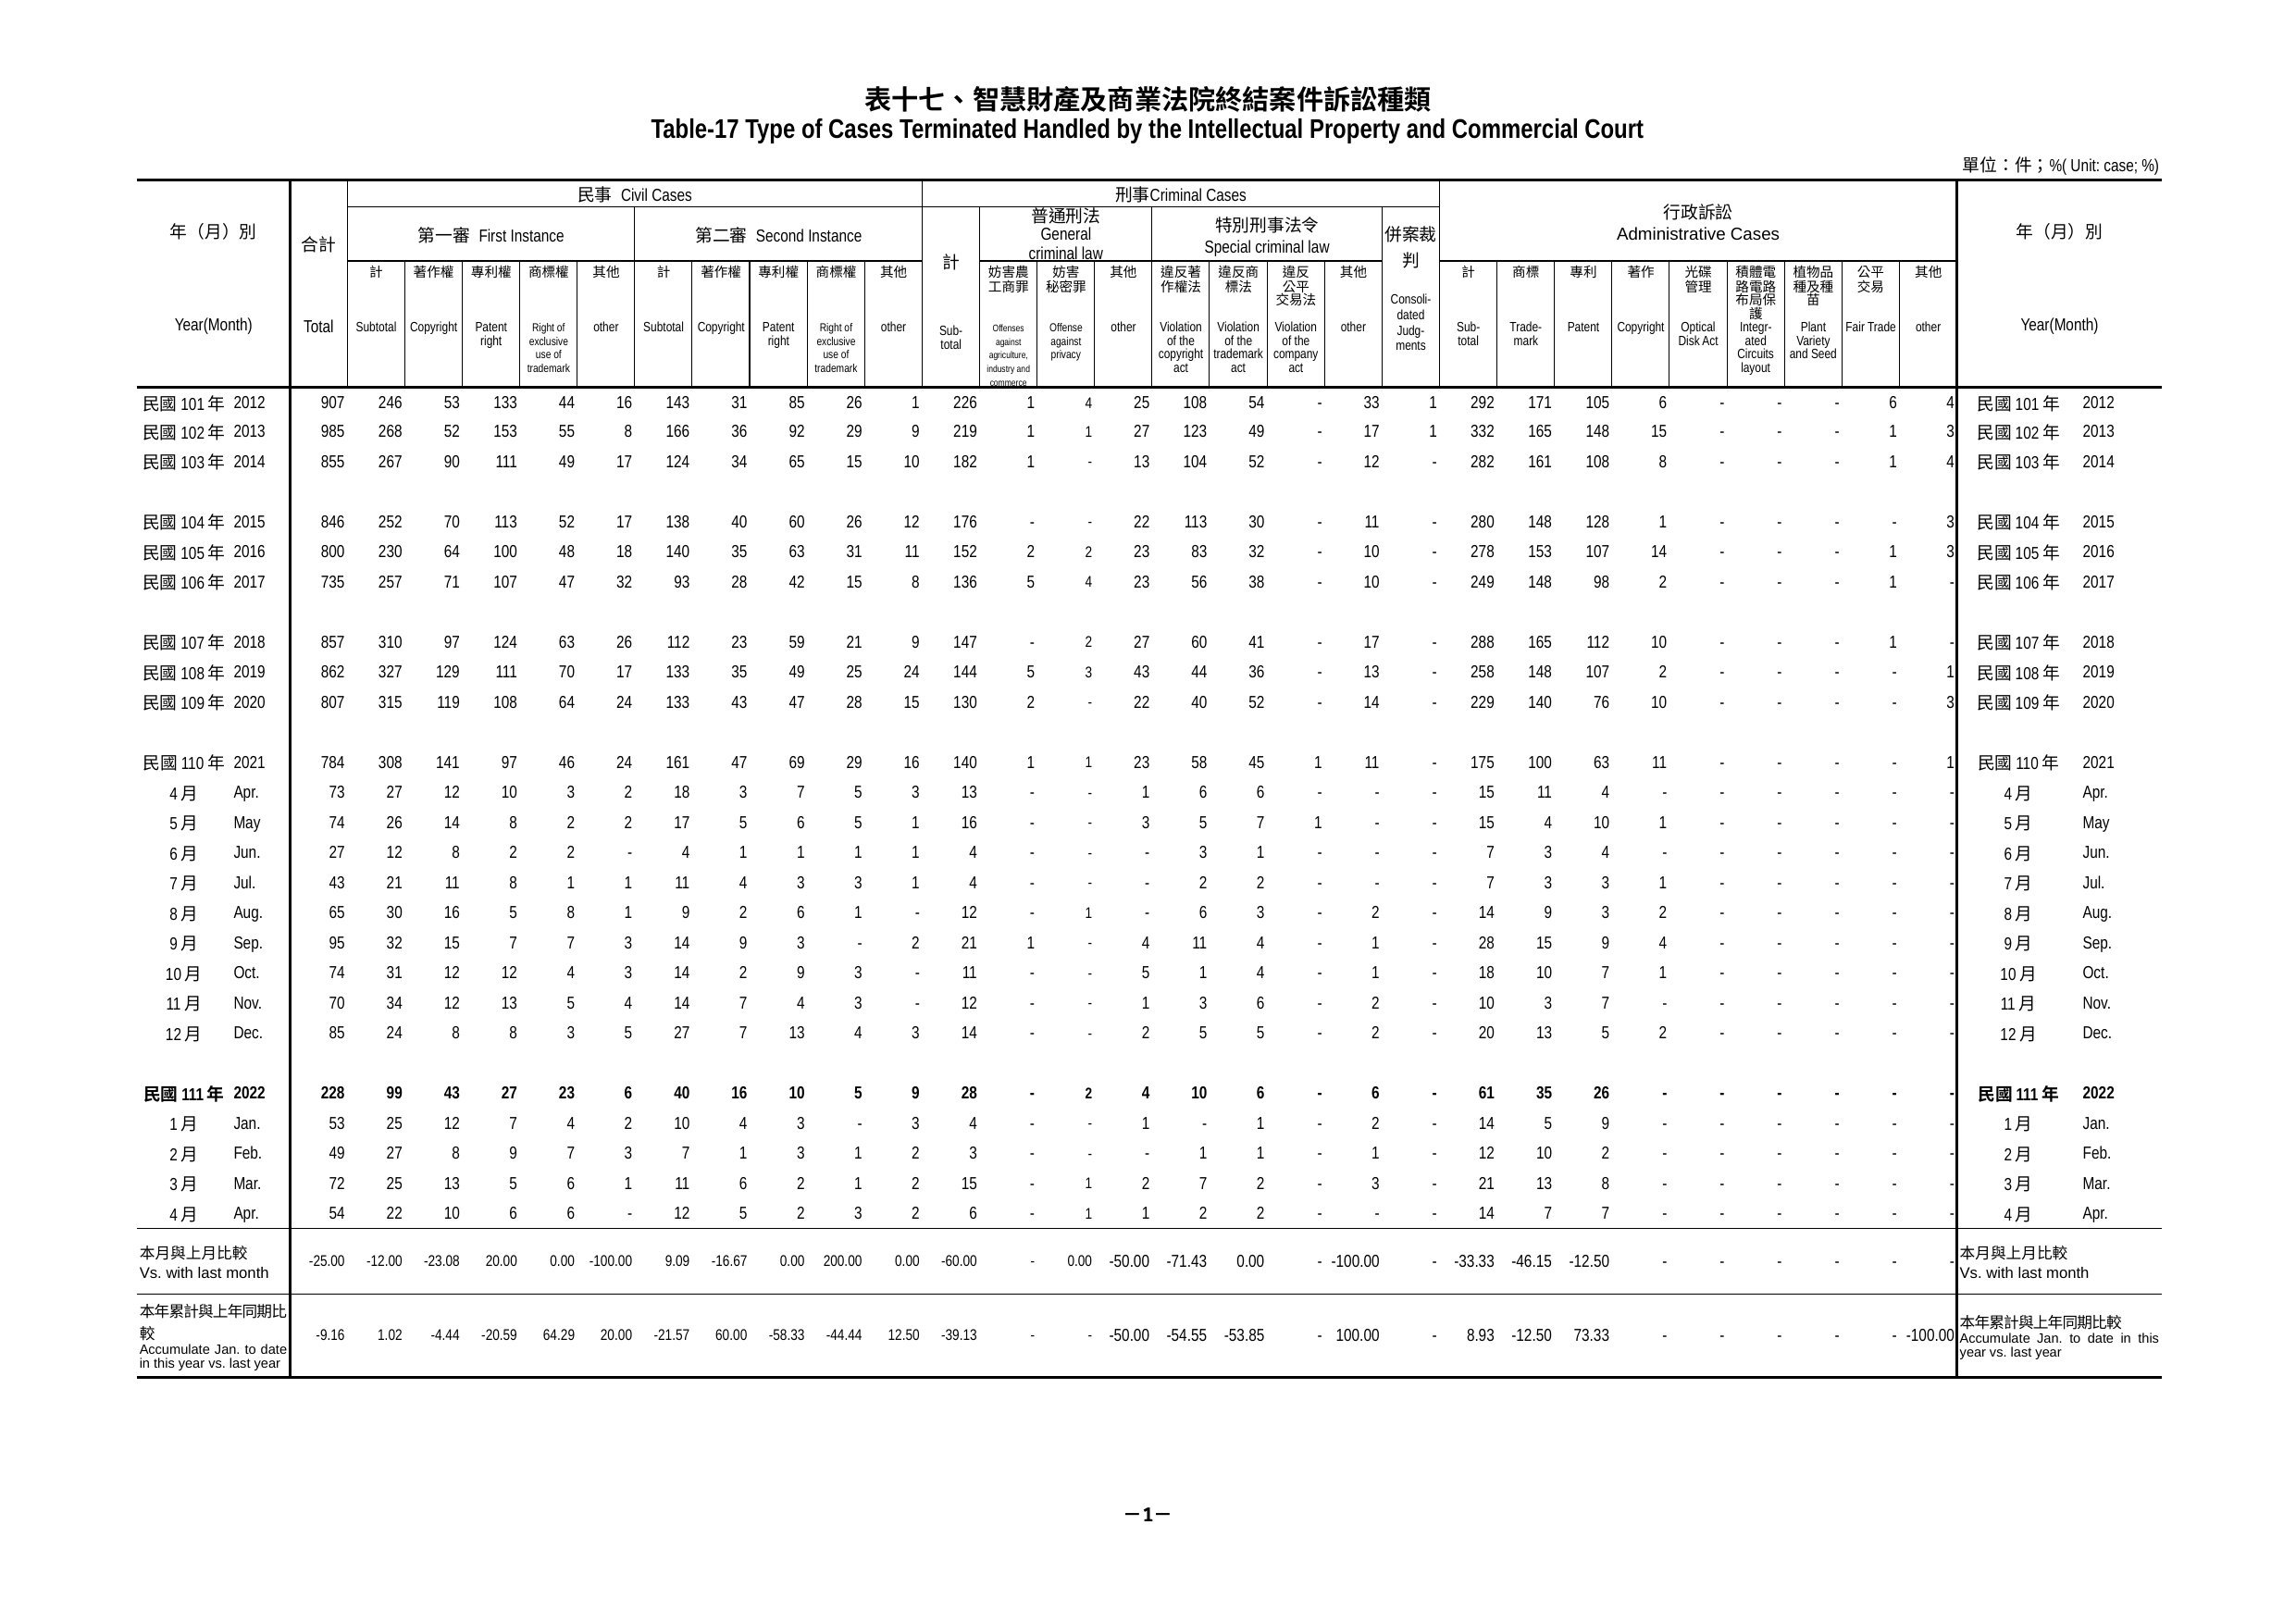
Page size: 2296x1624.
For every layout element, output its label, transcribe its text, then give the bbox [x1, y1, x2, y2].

table_cell [577, 597, 635, 626]
table_cell - [980, 1198, 1037, 1228]
table_cell 735 [292, 566, 347, 597]
table_cell 107 [1555, 537, 1612, 566]
table_cell 70 [404, 506, 462, 537]
table_cell - [1669, 626, 1727, 657]
text Table-17 Type of Cases Terminated Handled by the Intellectual Property and Commercial Court [137, 117, 2159, 143]
table_cell [1210, 717, 1267, 747]
table_cell 59 [750, 626, 807, 657]
table_cell 119 [404, 687, 462, 717]
table_cell - [1669, 987, 1727, 1018]
table_cell [347, 717, 404, 747]
table_cell [1899, 1048, 1955, 1078]
table_cell Apr. [230, 777, 289, 807]
table_cell May [230, 807, 289, 837]
table_header 年（月）別 [137, 181, 289, 260]
table_header 年（月）別 [1958, 181, 2162, 260]
table_cell 1月 [137, 1108, 230, 1138]
table_cell - [1382, 837, 1439, 867]
table_cell 10 [864, 446, 922, 477]
table_cell 普通刑法 General criminal law [980, 207, 1151, 260]
table_cell 3 [577, 958, 635, 987]
table_cell - [1784, 837, 1842, 867]
table_cell 6 [1152, 898, 1210, 927]
table_cell 6 [1612, 389, 1669, 416]
table_cell Oct. [230, 958, 289, 987]
table_cell 1 [1842, 446, 1899, 477]
table_cell -44.44 [807, 1295, 864, 1376]
table_cell 9 [692, 927, 750, 958]
table_cell [230, 477, 289, 506]
table_cell - [1842, 747, 1899, 777]
table_cell [1899, 717, 1955, 747]
table_cell 0.00 [520, 1229, 577, 1294]
table_cell - [1899, 777, 1955, 807]
table_cell - [1382, 927, 1439, 958]
table_cell 12.50 [864, 1295, 922, 1376]
table_cell 5 [807, 807, 864, 837]
table_cell 4 [692, 867, 750, 898]
table_cell Apr. [2080, 1198, 2162, 1228]
table_cell 4 [1037, 566, 1095, 597]
table_cell 3 [1497, 867, 1554, 898]
table_cell - [1784, 1078, 1842, 1108]
table_cell 專利 Patent [1555, 262, 1611, 386]
table_cell [1899, 597, 1955, 626]
table_cell - [1037, 987, 1095, 1018]
table_cell 16 [692, 1078, 750, 1108]
table_cell 5 [807, 777, 864, 807]
table_cell - [1382, 537, 1439, 566]
table_cell 97 [462, 747, 520, 777]
table_cell 64 [404, 537, 462, 566]
table_cell [864, 597, 922, 626]
table_cell [750, 477, 807, 506]
table_cell 43 [1095, 657, 1152, 687]
table_cell 6 [520, 1168, 577, 1198]
table_cell - [1267, 446, 1324, 477]
table_cell 6 [922, 1198, 979, 1228]
table_cell 21 [1439, 1168, 1496, 1198]
table_cell 5 [462, 1168, 520, 1198]
table_cell 308 [347, 747, 404, 777]
table_cell - [1727, 867, 1784, 898]
table_cell 1 [980, 927, 1037, 958]
table_cell [922, 1048, 979, 1078]
table_cell 2 [1612, 657, 1669, 687]
table_cell 7月 [1958, 867, 2079, 898]
table_cell 267 [347, 446, 404, 477]
table_cell 105 [1555, 389, 1612, 416]
table_cell [1842, 1048, 1899, 1078]
table_cell 8月 [137, 898, 230, 927]
table_cell 1月 [1958, 1108, 2079, 1138]
table_cell 2 [520, 837, 577, 867]
table_cell [292, 717, 347, 747]
table_cell 3 [1037, 657, 1095, 687]
table_cell - [864, 898, 922, 927]
table_cell 61 [1439, 1078, 1496, 1108]
table_cell 107 [1555, 657, 1612, 687]
table_cell - [1267, 657, 1324, 687]
table_cell -54.55 [1152, 1295, 1210, 1376]
table_cell 74 [292, 958, 347, 987]
table_cell 10 [1324, 566, 1382, 597]
table_cell 民國111年 [137, 1078, 230, 1108]
table_cell [692, 477, 750, 506]
table_cell [1669, 597, 1727, 626]
table_cell - [1899, 927, 1955, 958]
table_cell 93 [635, 566, 692, 597]
table_cell 41 [1210, 626, 1267, 657]
table_cell [404, 477, 462, 506]
table_cell 7 [1497, 1198, 1554, 1228]
table_cell - [1669, 446, 1727, 477]
table_cell 妨害 秘密罪 Offense against privacy [1037, 262, 1094, 386]
table_cell - [1784, 416, 1842, 446]
table_cell 315 [347, 687, 404, 717]
table_cell [1037, 1048, 1095, 1078]
table_cell 64 [520, 687, 577, 717]
table_cell 2019 [2080, 657, 2162, 687]
table_cell [1439, 1048, 1496, 1078]
table_cell [1497, 597, 1554, 626]
table_cell - [864, 958, 922, 987]
table_cell - [1267, 867, 1324, 898]
table_cell 3 [1899, 506, 1955, 537]
table_cell [1727, 597, 1784, 626]
table_cell 200.00 [807, 1229, 864, 1294]
table_cell [1324, 717, 1382, 747]
table_cell 民國110年 [137, 747, 230, 777]
table_cell 4 [1037, 389, 1095, 416]
table_cell - [1842, 506, 1899, 537]
table_cell [1842, 597, 1899, 626]
table_cell 28 [807, 687, 864, 717]
table_cell 2 [750, 1168, 807, 1198]
table_cell 83 [1152, 537, 1210, 566]
table_cell 28 [692, 566, 750, 597]
table_cell - [1324, 837, 1382, 867]
table_cell - [1382, 657, 1439, 687]
table_cell 1 [1152, 958, 1210, 987]
table_cell - [980, 777, 1037, 807]
table_cell 60 [750, 506, 807, 537]
table_cell 1 [807, 1168, 864, 1198]
table_cell 13 [462, 987, 520, 1018]
table_cell 10 [1497, 958, 1554, 987]
table_cell 985 [292, 416, 347, 446]
table_cell -12.50 [1555, 1229, 1612, 1294]
table_cell - [1842, 1138, 1899, 1168]
table_cell 商標 Trade- mark [1497, 262, 1554, 386]
table_cell [2080, 477, 2162, 506]
table_cell 10 [1612, 687, 1669, 717]
table_cell - [1727, 537, 1784, 566]
table_cell [1612, 477, 1669, 506]
table_cell 7 [750, 777, 807, 807]
table_cell [520, 477, 577, 506]
table_cell 10月 [1958, 958, 2079, 987]
table_cell 其他 other [865, 262, 922, 386]
table_cell - [1382, 1138, 1439, 1168]
table_cell - [1612, 1138, 1669, 1168]
table_cell [980, 717, 1037, 747]
table_cell 140 [1497, 687, 1554, 717]
table_cell 1 [750, 837, 807, 867]
table_cell 1 [1037, 1198, 1095, 1228]
table_cell 2015 [2080, 506, 2162, 537]
table_cell 26 [807, 506, 864, 537]
table_cell 9 [462, 1138, 520, 1168]
table_cell 123 [1152, 416, 1210, 446]
table_cell Sep. [230, 927, 289, 958]
table_cell - [1669, 506, 1727, 537]
table_cell 44 [520, 389, 577, 416]
table_cell 9.09 [635, 1229, 692, 1294]
table_cell 民國101年 [1958, 389, 2079, 416]
table_cell 7 [1439, 837, 1496, 867]
table_cell 4 [1612, 927, 1669, 958]
table_cell 25 [347, 1108, 404, 1138]
table_cell 10 [1497, 1138, 1554, 1168]
table_cell 17 [1324, 626, 1382, 657]
table_cell 7 [1439, 867, 1496, 898]
table_cell 28 [1439, 927, 1496, 958]
table_cell 6 [1210, 777, 1267, 807]
table_cell - [1324, 777, 1382, 807]
table_cell - [980, 958, 1037, 987]
table_cell 800 [292, 537, 347, 566]
table_cell 31 [807, 537, 864, 566]
table_cell 70 [520, 657, 577, 687]
table_cell 10 [1324, 537, 1382, 566]
table_cell 857 [292, 626, 347, 657]
table_cell 14 [635, 958, 692, 987]
table_cell 5 [1152, 807, 1210, 837]
table_cell [1669, 477, 1727, 506]
table_cell Mar. [230, 1168, 289, 1198]
table_cell 4 [1210, 927, 1267, 958]
table_cell 7 [692, 987, 750, 1018]
table_cell 1 [1210, 1108, 1267, 1138]
table_cell [635, 477, 692, 506]
table_cell 4 [922, 1108, 979, 1138]
table_cell - [1324, 867, 1382, 898]
table_cell 43 [692, 687, 750, 717]
table_cell [577, 477, 635, 506]
table_cell - [1784, 1229, 1842, 1294]
table_cell 60 [1152, 626, 1210, 657]
table_cell 44 [1152, 657, 1210, 687]
table_cell [750, 597, 807, 626]
table_cell 23 [1095, 537, 1152, 566]
table_header 民事 Civil Cases [348, 181, 922, 205]
table_cell [1497, 717, 1554, 747]
table_cell 3 [692, 777, 750, 807]
table_cell 3 [750, 1138, 807, 1168]
table_cell - [1382, 1018, 1439, 1048]
table_cell [520, 1048, 577, 1078]
table_cell - [1899, 1018, 1955, 1048]
table_cell -21.57 [635, 1295, 692, 1376]
table_cell 1 [1899, 657, 1955, 687]
table_cell [462, 597, 520, 626]
table_cell 11 [404, 867, 462, 898]
table_cell 3 [807, 987, 864, 1018]
table_cell 10 [404, 1198, 462, 1228]
table_cell 14 [635, 927, 692, 958]
table_cell 商標權 Right of exclusive use of trademark [808, 262, 864, 386]
table_cell Jul. [230, 867, 289, 898]
table_cell 3 [1497, 987, 1554, 1018]
table_cell 6 [1210, 987, 1267, 1018]
table_cell 2 [980, 687, 1037, 717]
table_cell 22 [347, 1198, 404, 1228]
table_cell 133 [635, 687, 692, 717]
table_cell 9 [750, 958, 807, 987]
table_cell May [2080, 807, 2162, 837]
table_cell 855 [292, 446, 347, 477]
table_cell 其他 other [1325, 262, 1382, 386]
table_cell - [1037, 867, 1095, 898]
table_cell - [1382, 506, 1439, 537]
table_cell 65 [292, 898, 347, 927]
table_cell - [1669, 566, 1727, 597]
table_cell 2019 [230, 657, 289, 687]
table_cell 民國107年 [1958, 626, 2079, 657]
table_cell [1037, 597, 1095, 626]
table_cell 31 [347, 958, 404, 987]
table_cell 3 [750, 1108, 807, 1138]
table_cell 74 [292, 807, 347, 837]
table_cell - [1612, 1198, 1669, 1228]
table_cell - [980, 1168, 1037, 1198]
table_cell 22 [1095, 687, 1152, 717]
table_cell [1439, 477, 1496, 506]
table_cell 12 [922, 987, 979, 1018]
table_cell Nov. [2080, 987, 2162, 1018]
table_cell 8.93 [1439, 1295, 1496, 1376]
table_cell 5 [1497, 1108, 1554, 1138]
table_cell 計 Sub- total [923, 207, 979, 386]
table_cell - [807, 1108, 864, 1138]
table_cell 民國108年 [1958, 657, 2079, 687]
table_cell 138 [635, 506, 692, 537]
table_cell 違反 公平 交易法 Violation of the company act [1268, 262, 1324, 386]
table_cell 2014 [2080, 446, 2162, 477]
table_cell 2 [1612, 566, 1669, 597]
table_cell 40 [1152, 687, 1210, 717]
table_cell 5 [980, 657, 1037, 687]
table_cell - [1267, 837, 1324, 867]
table_cell 60.00 [692, 1295, 750, 1376]
table_cell - [1727, 837, 1784, 867]
table_cell - [1784, 537, 1842, 566]
table_cell 133 [462, 389, 520, 416]
table_cell 9 [864, 626, 922, 657]
table_cell 69 [750, 747, 807, 777]
table_cell 4 [1899, 446, 1955, 477]
table_cell 52 [1210, 446, 1267, 477]
table_cell 258 [1439, 657, 1496, 687]
table_cell 7 [1555, 1198, 1612, 1228]
table_cell 7 [1555, 987, 1612, 1018]
table_cell - [1669, 927, 1727, 958]
table_cell 161 [1497, 446, 1554, 477]
table_cell 本月與上月比較 Vs. with last month [1958, 1229, 2162, 1294]
table_cell - [1784, 807, 1842, 837]
table_cell [347, 477, 404, 506]
table_cell 26 [1555, 1078, 1612, 1108]
table_cell 2014 [230, 446, 289, 477]
table_cell 18 [1439, 958, 1496, 987]
table_cell - [1899, 1229, 1955, 1294]
table_cell 5月 [137, 807, 230, 837]
table_cell - [1842, 1018, 1899, 1048]
table_cell - [1382, 807, 1439, 837]
table_cell - [1037, 506, 1095, 537]
table_cell 282 [1439, 446, 1496, 477]
table_cell 1 [1324, 958, 1382, 987]
table_cell - [1727, 657, 1784, 687]
table_cell 5 [577, 1018, 635, 1048]
table_cell 2 [1095, 1018, 1152, 1048]
table_cell 3 [750, 867, 807, 898]
table_cell - [1267, 389, 1324, 416]
table_cell 5 [1152, 1018, 1210, 1048]
table_cell 13 [750, 1018, 807, 1048]
table_cell 本月與上月比較 Vs. with last month [137, 1229, 289, 1294]
table_cell -39.13 [922, 1295, 979, 1376]
table_cell 43 [404, 1078, 462, 1108]
table_cell - [1267, 1078, 1324, 1108]
table_cell 3 [1555, 867, 1612, 898]
table_cell - [1382, 1108, 1439, 1138]
table_cell [577, 1048, 635, 1078]
table_cell 12 [462, 958, 520, 987]
table_cell [462, 477, 520, 506]
table_cell 229 [1439, 687, 1496, 717]
table_cell - [1037, 807, 1095, 837]
table_cell 4 [520, 1108, 577, 1138]
table_cell - [1899, 626, 1955, 657]
table_cell 妨害農 工商罪 Offenses against agriculture, industry and commerce [980, 262, 1036, 386]
table_cell 9 [635, 898, 692, 927]
table_cell 2 [1037, 1078, 1095, 1108]
table_cell 2 [980, 537, 1037, 566]
table_cell - [1727, 1198, 1784, 1228]
table_cell - [1727, 506, 1784, 537]
table_cell [1267, 717, 1324, 747]
table_cell 18 [577, 537, 635, 566]
table_cell 24 [864, 657, 922, 687]
table_cell 計 Sub- total [1440, 262, 1496, 386]
table_cell 148 [1497, 566, 1554, 597]
table_cell 13 [1497, 1018, 1554, 1048]
table_cell 1 [1037, 747, 1095, 777]
table_cell 6 [462, 1198, 520, 1228]
table_cell - [1267, 566, 1324, 597]
table_cell - [980, 1229, 1037, 1294]
table_cell 2 [1095, 1168, 1152, 1198]
text 表十七、智慧財產及商業法院終結案件訴訟種類 [137, 82, 2159, 117]
table_cell - [1784, 687, 1842, 717]
table_cell [1439, 597, 1496, 626]
table_cell 280 [1439, 506, 1496, 537]
table_cell 268 [347, 416, 404, 446]
table_cell - [1842, 1295, 1899, 1376]
table_cell - [1899, 987, 1955, 1018]
table_cell 違反商 標法 Violation of the trademark act [1210, 262, 1267, 386]
table_cell [292, 1048, 347, 1078]
table_cell Jun. [230, 837, 289, 867]
table_cell - [1784, 446, 1842, 477]
table_cell [1210, 1048, 1267, 1078]
text 單位：件；%( Unit: case; %) [137, 143, 2159, 179]
table_cell [1784, 597, 1842, 626]
table_cell - [1669, 777, 1727, 807]
table_cell - [1669, 537, 1727, 566]
table_cell 332 [1439, 416, 1496, 446]
table_cell 12 [922, 898, 979, 927]
table_cell 5 [692, 1198, 750, 1228]
table_cell [750, 1048, 807, 1078]
table_cell - [1842, 867, 1899, 898]
table_cell - [1267, 1168, 1324, 1198]
table_cell 商標權 Right of exclusive use of trademark [520, 262, 577, 386]
table_cell 98 [1555, 566, 1612, 597]
table_cell - [1669, 837, 1727, 867]
table_cell 3 [1210, 898, 1267, 927]
table_cell [1727, 1048, 1784, 1078]
table_cell 1 [1095, 987, 1152, 1018]
table_cell -12.50 [1497, 1295, 1554, 1376]
table_cell - [1842, 657, 1899, 687]
table_cell - [1267, 687, 1324, 717]
table_cell 53 [292, 1108, 347, 1138]
table_cell 1 [864, 807, 922, 837]
table_cell 2 [1037, 626, 1095, 657]
table_cell 2 [1210, 1168, 1267, 1198]
table_cell 90 [404, 446, 462, 477]
table_cell 12 [1324, 446, 1382, 477]
table_cell - [1612, 1078, 1669, 1108]
table_cell 47 [750, 687, 807, 717]
table_cell 43 [292, 867, 347, 898]
table_cell - [1727, 958, 1784, 987]
table_cell 1 [864, 837, 922, 867]
table_cell [1152, 597, 1210, 626]
table_cell 7 [462, 1108, 520, 1138]
table_cell [1210, 597, 1267, 626]
table_cell 2013 [230, 416, 289, 446]
table_cell 2020 [230, 687, 289, 717]
table_cell 124 [462, 626, 520, 657]
table_cell [1899, 477, 1955, 506]
table_cell 民國101年 [137, 389, 230, 416]
table_cell 2 [864, 1138, 922, 1168]
table_cell 1 [1842, 537, 1899, 566]
table_cell 24 [347, 1018, 404, 1048]
table_cell 5月 [1958, 807, 2079, 837]
table_cell 63 [750, 537, 807, 566]
table_cell [1382, 597, 1439, 626]
table_cell - [1267, 1295, 1324, 1376]
table_cell - [1784, 506, 1842, 537]
table_cell 73.33 [1555, 1295, 1612, 1376]
table_cell - [1669, 1108, 1727, 1138]
table_cell 52 [520, 506, 577, 537]
table_cell 23 [520, 1078, 577, 1108]
table_cell - [1784, 657, 1842, 687]
table_cell 1 [577, 898, 635, 927]
table_cell - [980, 987, 1037, 1018]
table_cell 23 [1095, 566, 1152, 597]
table_cell 10 [1439, 987, 1496, 1018]
table_cell 327 [347, 657, 404, 687]
table_cell 4月 [137, 777, 230, 807]
table_cell [1497, 477, 1554, 506]
table_cell - [980, 807, 1037, 837]
table_cell [1727, 477, 1784, 506]
table_cell 積體電 路電路 布局保 護 Integr- ated Circuits layout [1728, 262, 1784, 386]
table_cell 13 [1324, 657, 1382, 687]
table_cell 108 [1152, 389, 1210, 416]
table_cell 民國104年 [1958, 506, 2079, 537]
table_cell [1612, 597, 1669, 626]
table_cell 1 [1612, 807, 1669, 837]
table_cell - [1784, 747, 1842, 777]
table_cell - [1669, 867, 1727, 898]
table_cell 1 [1612, 506, 1669, 537]
table_cell 15 [807, 566, 864, 597]
table_cell 17 [577, 506, 635, 537]
table_cell 公平 交易 Fair Trade [1843, 262, 1899, 386]
table_cell Oct. [2080, 958, 2162, 987]
table_cell 49 [750, 657, 807, 687]
table_cell 2 [1152, 1198, 1210, 1228]
table_cell 民國107年 [137, 626, 230, 657]
table_cell [577, 717, 635, 747]
table_cell 24 [577, 687, 635, 717]
table_cell 3月 [137, 1168, 230, 1198]
table_cell - [1842, 1108, 1899, 1138]
table_cell - [1727, 1168, 1784, 1198]
table_cell 17 [577, 657, 635, 687]
table_cell 182 [922, 446, 979, 477]
table_cell 112 [635, 626, 692, 657]
table_cell 9 [1555, 1108, 1612, 1138]
table_cell 2017 [2080, 566, 2162, 597]
table_cell [1555, 1048, 1612, 1078]
table_cell 9 [864, 1078, 922, 1108]
table_cell 8 [462, 867, 520, 898]
table_cell - [1382, 446, 1439, 477]
table_cell 2 [1612, 1018, 1669, 1048]
table_cell 3 [864, 1018, 922, 1048]
table_cell - [1669, 1168, 1727, 1198]
table_cell - [1784, 987, 1842, 1018]
table_cell - [1095, 1138, 1152, 1168]
table_cell 1 [692, 1138, 750, 1168]
table_cell - [1784, 1168, 1842, 1198]
table_cell 2 [577, 777, 635, 807]
table_cell 34 [347, 987, 404, 1018]
table_cell 76 [1555, 687, 1612, 717]
table_cell 5 [807, 1078, 864, 1108]
table_cell 16 [404, 898, 462, 927]
table_cell 8 [1612, 446, 1669, 477]
table_cell -71.43 [1152, 1229, 1210, 1294]
table_cell Year(Month) [137, 260, 289, 386]
table_cell 6 [577, 1078, 635, 1108]
table_cell - [1669, 1138, 1727, 1168]
table_cell - [980, 1108, 1037, 1138]
table_cell 21 [347, 867, 404, 898]
table_cell [1439, 717, 1496, 747]
table_cell 2 [750, 1198, 807, 1228]
table_cell [1382, 717, 1439, 747]
table_cell - [980, 1295, 1037, 1376]
table_cell 1 [1612, 867, 1669, 898]
table_cell 5 [520, 987, 577, 1018]
table_cell 27 [1095, 416, 1152, 446]
table_cell 3 [1555, 898, 1612, 927]
table_cell 8月 [1958, 898, 2079, 927]
table_cell 24 [577, 747, 635, 777]
table_cell 3 [1899, 537, 1955, 566]
table_cell 124 [635, 446, 692, 477]
table_cell 1 [1037, 416, 1095, 446]
table_cell - [1267, 1108, 1324, 1138]
table_cell Feb. [2080, 1138, 2162, 1168]
table_cell 27 [292, 837, 347, 867]
table_cell - [1669, 657, 1727, 687]
table_cell 4 [1899, 389, 1955, 416]
table_cell 2016 [2080, 537, 2162, 566]
table_cell 1 [980, 446, 1037, 477]
table_cell - [1727, 1018, 1784, 1048]
table_cell 4月 [1958, 777, 2079, 807]
table_cell 13 [1095, 446, 1152, 477]
table_cell -100.00 [577, 1229, 635, 1294]
table_cell 6 [750, 898, 807, 927]
table_cell 5 [462, 898, 520, 927]
table_cell - [1727, 898, 1784, 927]
table_cell 53 [404, 389, 462, 416]
table_cell 違反著 作權法 Violation of the copyright act [1152, 262, 1209, 386]
table_cell - [577, 837, 635, 867]
table_cell - [980, 1078, 1037, 1108]
table_cell Nov. [230, 987, 289, 1018]
table_cell 3 [1095, 807, 1152, 837]
table_cell - [1095, 867, 1152, 898]
table_cell 4 [807, 1018, 864, 1048]
table_cell - [1842, 837, 1899, 867]
table_cell [807, 597, 864, 626]
table_cell - [1842, 687, 1899, 717]
table_cell [1612, 1048, 1669, 1078]
table_cell 26 [807, 389, 864, 416]
table_cell 12 [347, 837, 404, 867]
table_cell 784 [292, 747, 347, 777]
table_cell - [1842, 958, 1899, 987]
table_cell - [1784, 898, 1842, 927]
table_cell 100 [462, 537, 520, 566]
table_cell 民國106年 [137, 566, 230, 597]
table_cell [922, 477, 979, 506]
table_cell - [1267, 1198, 1324, 1228]
table_cell [1324, 597, 1382, 626]
table_cell 9月 [1958, 927, 2079, 958]
table_cell 8 [1555, 1168, 1612, 1198]
table_cell 2 [1324, 1018, 1382, 1048]
table_header 行政訴訟 Administrative Cases [1440, 181, 1955, 260]
table_cell [462, 717, 520, 747]
table_cell [864, 1048, 922, 1078]
table_cell 38 [1210, 566, 1267, 597]
table_cell - [980, 898, 1037, 927]
table_cell 4 [692, 1108, 750, 1138]
table_cell 46 [520, 747, 577, 777]
table_cell Apr. [230, 1198, 289, 1228]
table_cell 4 [1210, 958, 1267, 987]
table_cell Apr. [2080, 777, 2162, 807]
table_cell 230 [347, 537, 404, 566]
table_cell - [1037, 1295, 1095, 1376]
table_cell 846 [292, 506, 347, 537]
table_cell 1 [1152, 1138, 1210, 1168]
table_cell 257 [347, 566, 404, 597]
table_cell 其他 other [577, 262, 634, 386]
table_cell 3 [1899, 687, 1955, 717]
table_cell 0.00 [750, 1229, 807, 1294]
table_cell 128 [1555, 506, 1612, 537]
table_cell [692, 1048, 750, 1078]
table_cell - [980, 837, 1037, 867]
table_cell - [1669, 807, 1727, 837]
table_cell 3 [577, 927, 635, 958]
table_cell 2 [1324, 1108, 1382, 1138]
table_cell 166 [635, 416, 692, 446]
table_cell 2015 [230, 506, 289, 537]
table_cell 2 [864, 1198, 922, 1228]
table_cell 10 [635, 1108, 692, 1138]
table_cell Aug. [230, 898, 289, 927]
table_cell 49 [292, 1138, 347, 1168]
table_cell 54 [292, 1198, 347, 1228]
table_cell 147 [922, 626, 979, 657]
table_cell 1 [1842, 566, 1899, 597]
table_cell [1037, 717, 1095, 747]
table_cell 7 [1555, 958, 1612, 987]
table_cell - [1612, 777, 1669, 807]
table_cell - [1842, 807, 1899, 837]
table_cell 47 [520, 566, 577, 597]
table_cell 0.00 [1210, 1229, 1267, 1294]
table_cell -100.00 [1324, 1229, 1382, 1294]
table_cell 1 [1267, 807, 1324, 837]
table_cell - [1727, 807, 1784, 837]
table_header 刑事Criminal Cases [923, 181, 1439, 205]
table_cell Jul. [2080, 867, 2162, 898]
table_cell 14 [1439, 1198, 1496, 1228]
table_cell 95 [292, 927, 347, 958]
table_cell 1 [1612, 958, 1669, 987]
table_cell 15 [1439, 807, 1496, 837]
table_cell 12 [404, 1108, 462, 1138]
table_cell 計 Subtotal [348, 262, 404, 386]
table_cell 0.00 [1037, 1229, 1095, 1294]
table_cell 26 [347, 807, 404, 837]
table_cell 49 [1210, 416, 1267, 446]
table_cell [1555, 597, 1612, 626]
table_cell 4 [1555, 837, 1612, 867]
table_cell [1958, 717, 2079, 747]
table_cell 11 [1324, 747, 1382, 777]
table_cell [635, 597, 692, 626]
table_cell 3 [577, 1138, 635, 1168]
table_cell 1 [1842, 626, 1899, 657]
table_cell 20 [1439, 1018, 1496, 1048]
table_cell Feb. [230, 1138, 289, 1168]
table_cell 3 [807, 1198, 864, 1228]
table_cell 140 [635, 537, 692, 566]
table_cell 8 [462, 807, 520, 837]
table_cell - [1899, 867, 1955, 898]
table_cell [922, 597, 979, 626]
table_cell 100 [1497, 747, 1554, 777]
table_cell 175 [1439, 747, 1496, 777]
table_cell - [1267, 1138, 1324, 1168]
table_cell 2 [577, 1108, 635, 1138]
table_cell - [1037, 837, 1095, 867]
table_cell [347, 597, 404, 626]
table_cell 4月 [137, 1198, 230, 1228]
table_cell - [1324, 1198, 1382, 1228]
table_cell 14 [635, 987, 692, 1018]
table_cell - [1899, 958, 1955, 987]
table_cell [404, 1048, 462, 1078]
table_cell 133 [635, 657, 692, 687]
table_cell 7 [1152, 1168, 1210, 1198]
table_cell 2013 [2080, 416, 2162, 446]
table_cell - [980, 506, 1037, 537]
table_cell [922, 717, 979, 747]
table_cell [807, 1048, 864, 1078]
table_cell 11 [922, 958, 979, 987]
table_cell 63 [1555, 747, 1612, 777]
table_cell 1 [692, 837, 750, 867]
table_cell - [1727, 416, 1784, 446]
table_cell - [1037, 958, 1095, 987]
table_cell 23 [1095, 747, 1152, 777]
table_cell [1267, 477, 1324, 506]
table_cell [635, 1048, 692, 1078]
table_cell 4 [1095, 1078, 1152, 1108]
table_cell 246 [347, 389, 404, 416]
table_cell 64.29 [520, 1295, 577, 1376]
table_cell 11 [1152, 927, 1210, 958]
table_cell [980, 597, 1037, 626]
table_cell 11月 [137, 987, 230, 1018]
table_cell -16.67 [692, 1229, 750, 1294]
table_cell Aug. [2080, 898, 2162, 927]
table_cell [750, 717, 807, 747]
table_cell 2017 [230, 566, 289, 597]
table_cell 2 [577, 807, 635, 837]
table_cell 14 [1324, 687, 1382, 717]
table_cell 15 [1439, 777, 1496, 807]
table_cell 32 [577, 566, 635, 597]
table_cell [692, 597, 750, 626]
table_cell 1 [864, 389, 922, 416]
table_cell [347, 1048, 404, 1078]
table_cell 民國103年 [1958, 446, 2079, 477]
table_cell 862 [292, 657, 347, 687]
table_cell 12月 [1958, 1018, 2079, 1048]
table_cell - [1899, 1108, 1955, 1138]
table_cell - [1324, 807, 1382, 837]
table_cell -50.00 [1095, 1295, 1152, 1376]
table_cell 1 [1095, 777, 1152, 807]
table_cell 99 [347, 1078, 404, 1108]
table_cell [292, 477, 347, 506]
table_cell 第二審 Second Instance [635, 207, 922, 260]
table_cell - [1037, 1138, 1095, 1168]
table_cell - [980, 1018, 1037, 1048]
table_cell 1 [807, 837, 864, 867]
table_cell 1 [1382, 416, 1439, 446]
table_cell [1784, 717, 1842, 747]
table_cell - [1727, 927, 1784, 958]
table_cell - [1784, 566, 1842, 597]
table_cell 其他 other [1095, 262, 1151, 386]
table_cell [980, 1048, 1037, 1078]
table_cell 27 [462, 1078, 520, 1108]
table_cell 108 [462, 687, 520, 717]
table_cell 13 [922, 777, 979, 807]
table_cell 14 [1439, 898, 1496, 927]
table_cell 3 [520, 1018, 577, 1048]
table_cell - [1784, 777, 1842, 807]
table_cell 特別刑事法令 Special criminal law [1152, 207, 1382, 260]
table_cell 11 [1324, 506, 1382, 537]
table_cell [692, 717, 750, 747]
table_cell Sep. [2080, 927, 2162, 958]
table_cell 97 [404, 626, 462, 657]
table_cell 15 [1497, 927, 1554, 958]
table_cell 49 [520, 446, 577, 477]
table_cell - [1267, 898, 1324, 927]
table_cell 6 [1152, 777, 1210, 807]
table_cell 25 [347, 1168, 404, 1198]
table_cell [1669, 717, 1727, 747]
table_cell [404, 597, 462, 626]
table_cell 73 [292, 777, 347, 807]
table_cell 6月 [137, 837, 230, 867]
table_cell [1382, 1048, 1439, 1078]
table_cell 92 [750, 416, 807, 446]
table_cell 1 [1899, 747, 1955, 777]
table_cell [230, 717, 289, 747]
table_cell 42 [750, 566, 807, 597]
table_cell [1152, 717, 1210, 747]
table_cell [1727, 717, 1784, 747]
table_cell [1095, 477, 1152, 506]
table_cell 3 [1497, 837, 1554, 867]
table_cell 2 [462, 837, 520, 867]
table_cell 27 [1095, 626, 1152, 657]
table_cell - [1152, 1108, 1210, 1138]
table_cell 12月 [137, 1018, 230, 1048]
table_cell 2012 [230, 389, 289, 416]
table_cell 17 [635, 807, 692, 837]
table_cell 30 [1210, 506, 1267, 537]
table_cell 17 [1324, 416, 1382, 446]
table_cell 10 [750, 1078, 807, 1108]
table_cell 1 [1037, 1168, 1095, 1198]
table_cell - [1669, 1198, 1727, 1228]
table_cell 6 [1324, 1078, 1382, 1108]
table_cell 2 [1555, 1138, 1612, 1168]
table_cell - [1784, 1018, 1842, 1048]
table_cell 本年累計與上年同期比較 Accumulate Jan. to date in this year vs. last year [1958, 1295, 2162, 1376]
table_cell 4 [750, 987, 807, 1018]
table_cell 2 [692, 958, 750, 987]
table_cell 165 [1497, 416, 1554, 446]
table_cell 民國111年 [1958, 1078, 2079, 1108]
table_cell [1095, 717, 1152, 747]
table_cell 9 [1555, 927, 1612, 958]
table_cell -33.33 [1439, 1229, 1496, 1294]
table_cell 1 [807, 1138, 864, 1168]
table_cell [1095, 1048, 1152, 1078]
table_cell [1037, 477, 1095, 506]
table_cell 85 [292, 1018, 347, 1048]
table_cell 54 [1210, 389, 1267, 416]
table_cell 11月 [1958, 987, 2079, 1018]
table_cell 2 [692, 898, 750, 927]
table_cell 10月 [137, 958, 230, 987]
table_cell - [1842, 987, 1899, 1018]
table_cell 148 [1497, 506, 1554, 537]
table_cell 15 [404, 927, 462, 958]
table_cell 2 [1324, 898, 1382, 927]
table_cell [807, 477, 864, 506]
table_cell 136 [922, 566, 979, 597]
table_cell 148 [1555, 416, 1612, 446]
table_cell 153 [1497, 537, 1554, 566]
table_cell 專利權 Patent right [751, 262, 807, 386]
table_cell 12 [864, 506, 922, 537]
table_cell 28 [922, 1078, 979, 1108]
table_cell 1 [520, 867, 577, 898]
table_cell 65 [750, 446, 807, 477]
table_cell - [1842, 1229, 1899, 1294]
table_cell 2 [1152, 867, 1210, 898]
table_cell - [1899, 837, 1955, 867]
table_cell [1324, 477, 1382, 506]
table_cell 5 [980, 566, 1037, 597]
table_cell 5 [1095, 958, 1152, 987]
table_cell Dec. [2080, 1018, 2162, 1048]
table_cell 1 [807, 898, 864, 927]
table_cell - [1037, 1018, 1095, 1048]
table_cell 民國108年 [137, 657, 230, 687]
table_cell - [1382, 1229, 1439, 1294]
table_cell -60.00 [922, 1229, 979, 1294]
table_cell 併案裁判 Consoli- dated Judg- ments [1383, 207, 1439, 386]
table_cell 4 [1555, 777, 1612, 807]
table_cell [1555, 477, 1612, 506]
table_cell - [1095, 898, 1152, 927]
table_cell - [1095, 837, 1152, 867]
table_cell - [1267, 958, 1324, 987]
table_cell - [1899, 1198, 1955, 1228]
table_cell 10 [1152, 1078, 1210, 1108]
table_cell 5 [1210, 1018, 1267, 1048]
table_cell 8 [404, 1018, 462, 1048]
table_cell 1 [1382, 389, 1439, 416]
table_cell 15 [807, 446, 864, 477]
table_cell - [1842, 1198, 1899, 1228]
table_cell Jan. [230, 1108, 289, 1138]
table_cell 1 [1037, 898, 1095, 927]
table_cell 278 [1439, 537, 1496, 566]
table_cell 104 [1152, 446, 1210, 477]
table_cell 35 [1497, 1078, 1554, 1108]
table_cell 8 [404, 837, 462, 867]
table_cell 113 [1152, 506, 1210, 537]
table_cell - [1612, 987, 1669, 1018]
table_cell - [1267, 416, 1324, 446]
table_cell - [1727, 1138, 1784, 1168]
table_cell [2080, 1048, 2162, 1078]
table_cell 14 [922, 1018, 979, 1048]
table_cell - [1612, 1168, 1669, 1198]
table_cell - [1267, 626, 1324, 657]
table_cell Jun. [2080, 837, 2162, 867]
table_cell - [1669, 416, 1727, 446]
table_cell Jan. [2080, 1108, 2162, 1138]
table_cell - [1669, 898, 1727, 927]
table_cell [230, 1048, 289, 1078]
table_cell - [1669, 1018, 1727, 1048]
table_cell [1095, 597, 1152, 626]
table_cell 12 [404, 987, 462, 1018]
table_cell 288 [1439, 626, 1496, 657]
table_cell 3 [807, 958, 864, 987]
table_cell - [1267, 777, 1324, 807]
table_cell 29 [807, 416, 864, 446]
table_cell 111 [462, 657, 520, 687]
table_cell - [1842, 777, 1899, 807]
table_cell 專利權 Patent right [463, 262, 519, 386]
table_cell [520, 597, 577, 626]
table_cell 1 [1324, 927, 1382, 958]
table_cell -4.44 [404, 1295, 462, 1376]
table_cell 12 [1439, 1138, 1496, 1168]
table_cell - [1267, 506, 1324, 537]
table_cell 807 [292, 687, 347, 717]
table_cell 85 [750, 389, 807, 416]
table_cell 18 [635, 777, 692, 807]
table_cell 11 [1612, 747, 1669, 777]
table_cell 1 [1095, 1108, 1152, 1138]
table_cell 9月 [137, 927, 230, 958]
table_cell [1842, 477, 1899, 506]
table_cell 第一審 First Instance [348, 207, 634, 260]
table_cell 33 [1324, 389, 1382, 416]
table_cell 3 [750, 927, 807, 958]
table_cell 25 [807, 657, 864, 687]
table_cell 1 [1210, 837, 1267, 867]
table_cell 民國109年 [1958, 687, 2079, 717]
table_cell - [807, 927, 864, 958]
table_cell - [1267, 1229, 1324, 1294]
table_cell - [1727, 626, 1784, 657]
table_cell - [1382, 958, 1439, 987]
table_cell - [1727, 1078, 1784, 1108]
table_cell 12 [404, 777, 462, 807]
table_cell 219 [922, 416, 979, 446]
table_cell 1 [1842, 416, 1899, 446]
table_cell 8 [404, 1138, 462, 1168]
table_cell 民國102年 [137, 416, 230, 446]
table_cell [1267, 1048, 1324, 1078]
table_cell 34 [692, 446, 750, 477]
table_cell [137, 1048, 230, 1078]
table_cell 10 [1612, 626, 1669, 657]
table_cell 27 [635, 1018, 692, 1048]
table_cell 1 [1095, 1198, 1152, 1228]
table_cell - [864, 987, 922, 1018]
table_cell - [1612, 1229, 1669, 1294]
table_cell - [1899, 1138, 1955, 1168]
table_cell 100.00 [1324, 1295, 1382, 1376]
table_cell 249 [1439, 566, 1496, 597]
table_cell 1 [1324, 1138, 1382, 1168]
table_cell 152 [922, 537, 979, 566]
table_cell 民國105年 [137, 537, 230, 566]
table_cell 16 [922, 807, 979, 837]
table_cell - [1382, 566, 1439, 597]
table_cell 21 [807, 626, 864, 657]
table_cell 植物品 種及種 苗 Plant Variety and Seed [1785, 262, 1842, 386]
table_cell - [1784, 626, 1842, 657]
table_cell 40 [692, 506, 750, 537]
table_cell - [1037, 927, 1095, 958]
table_cell - [1784, 958, 1842, 987]
table_cell 7 [520, 927, 577, 958]
table_cell 165 [1497, 626, 1554, 657]
table_cell 6 [692, 1168, 750, 1198]
table_cell 2 [520, 807, 577, 837]
table_cell 11 [635, 867, 692, 898]
table_cell Year(Month) [1958, 260, 2162, 386]
table_cell 113 [462, 506, 520, 537]
table_cell 14 [1439, 1108, 1496, 1138]
table_cell - [1727, 1295, 1784, 1376]
table_cell 1 [864, 867, 922, 898]
table_cell [1669, 1048, 1727, 1078]
table_cell -20.59 [462, 1295, 520, 1376]
table_cell 176 [922, 506, 979, 537]
table_cell -12.00 [347, 1229, 404, 1294]
table_cell -50.00 [1095, 1229, 1152, 1294]
table_cell 6月 [1958, 837, 2079, 867]
table_cell - [1382, 898, 1439, 927]
table_cell 著作 Copyright [1612, 262, 1669, 386]
table_cell 1 [1210, 1138, 1267, 1168]
table_cell [1497, 1048, 1554, 1078]
table_cell [137, 597, 230, 626]
table_cell 2022 [2080, 1078, 2162, 1108]
table_cell - [1899, 1168, 1955, 1198]
table_cell 2 [1324, 987, 1382, 1018]
table_cell 4 [577, 987, 635, 1018]
table_cell 40 [635, 1078, 692, 1108]
table_cell 8 [520, 898, 577, 927]
table_cell 140 [922, 747, 979, 777]
table_cell - [1727, 1229, 1784, 1294]
table_cell - [1669, 958, 1727, 987]
table_cell 29 [807, 747, 864, 777]
table_cell - [1727, 566, 1784, 597]
table_cell 6 [1842, 389, 1899, 416]
table_cell 16 [864, 747, 922, 777]
table_cell - [1382, 747, 1439, 777]
table_cell 10 [1555, 807, 1612, 837]
table_cell 7 [635, 1138, 692, 1168]
table_cell 72 [292, 1168, 347, 1198]
table_cell 161 [635, 747, 692, 777]
table_cell [1784, 477, 1842, 506]
table_cell - [1899, 807, 1955, 837]
table_cell - [980, 1138, 1037, 1168]
table_cell - [1267, 927, 1324, 958]
table_cell 63 [520, 626, 577, 657]
table_cell 2018 [230, 626, 289, 657]
table_cell 4 [1497, 807, 1554, 837]
table_cell - [1727, 687, 1784, 717]
table_cell - [1612, 1108, 1669, 1138]
table_cell 107 [462, 566, 520, 597]
table_cell - [1727, 1108, 1784, 1138]
table_cell 2018 [2080, 626, 2162, 657]
table_cell 310 [347, 626, 404, 657]
table_cell 4月 [1958, 1198, 2079, 1228]
table_cell 144 [922, 657, 979, 687]
table_cell -46.15 [1497, 1229, 1554, 1294]
table_cell 10 [462, 777, 520, 807]
table_cell 52 [404, 416, 462, 446]
table_cell - [1669, 389, 1727, 416]
table_cell - [1669, 747, 1727, 777]
table_cell -53.85 [1210, 1295, 1267, 1376]
table_cell 3 [922, 1138, 979, 1168]
table_cell 8 [864, 566, 922, 597]
table_cell 民國105年 [1958, 537, 2079, 566]
table_cell 143 [635, 389, 692, 416]
table_cell 14 [1612, 537, 1669, 566]
table_cell - [1037, 687, 1095, 717]
table_cell - [980, 626, 1037, 657]
table_cell 35 [692, 537, 750, 566]
table_cell 8 [577, 416, 635, 446]
table_cell - [1727, 446, 1784, 477]
table_cell 3 [1324, 1168, 1382, 1198]
table_cell 22 [1095, 506, 1152, 537]
table_cell [137, 717, 230, 747]
table_cell - [1382, 1078, 1439, 1108]
table_cell - [1382, 1295, 1439, 1376]
table_cell 27 [347, 777, 404, 807]
table_cell 13 [1497, 1168, 1554, 1198]
table_cell 9 [1497, 898, 1554, 927]
table_cell 2012 [2080, 389, 2162, 416]
table_cell 130 [922, 687, 979, 717]
table_cell 其他 other [1900, 262, 1955, 386]
table_cell 2 [1210, 1198, 1267, 1228]
table_cell [1555, 717, 1612, 747]
table_cell 108 [1555, 446, 1612, 477]
table_cell 3 [520, 777, 577, 807]
table_cell - [1382, 1168, 1439, 1198]
table_cell 26 [577, 626, 635, 657]
table_cell 1 [980, 389, 1037, 416]
table_cell - [1784, 1108, 1842, 1138]
table_cell [462, 1048, 520, 1078]
table_cell Mar. [2080, 1168, 2162, 1198]
table_cell [2080, 717, 2162, 747]
table_cell - [1382, 626, 1439, 657]
table_cell 0.00 [864, 1229, 922, 1294]
table_cell 1 [980, 747, 1037, 777]
table_cell 著作權 Copyright [405, 262, 462, 386]
table_cell 民國109年 [137, 687, 230, 717]
table_cell [1267, 597, 1324, 626]
table_cell [1152, 477, 1210, 506]
table_cell 148 [1497, 657, 1554, 687]
table_cell - [1784, 927, 1842, 958]
table_cell 153 [462, 416, 520, 446]
table_cell [1210, 477, 1267, 506]
table_cell 5 [692, 807, 750, 837]
table_cell 3 [1152, 987, 1210, 1018]
table_cell - [1842, 898, 1899, 927]
table_cell - [1784, 867, 1842, 898]
table_cell 7 [520, 1138, 577, 1168]
table_cell 8 [462, 1018, 520, 1048]
table_cell [520, 717, 577, 747]
table_cell 著作權 Copyright [692, 262, 749, 386]
table_cell - [1669, 1295, 1727, 1376]
table_cell 2 [864, 1168, 922, 1198]
table_cell 226 [922, 389, 979, 416]
table_cell 27 [347, 1138, 404, 1168]
table_cell 4 [922, 867, 979, 898]
table_cell 11 [1497, 777, 1554, 807]
table_cell 58 [1152, 747, 1210, 777]
table_cell 20.00 [462, 1229, 520, 1294]
table_cell 2020 [2080, 687, 2162, 717]
table_cell 民國104年 [137, 506, 230, 537]
table_cell 7 [462, 927, 520, 958]
table_cell 2 [1037, 537, 1095, 566]
table_cell 23 [692, 626, 750, 657]
table_cell 56 [1152, 566, 1210, 597]
table_cell - [1037, 446, 1095, 477]
table_cell [864, 477, 922, 506]
table_cell - [1267, 1018, 1324, 1048]
table_cell 4 [1095, 927, 1152, 958]
table_cell 2021 [230, 747, 289, 777]
table_cell [1612, 717, 1669, 747]
table_cell - [577, 1198, 635, 1228]
table_cell 45 [1210, 747, 1267, 777]
table_cell 15 [1612, 416, 1669, 446]
table_cell - [980, 867, 1037, 898]
table_cell - [1382, 1198, 1439, 1228]
table_cell - [1669, 1229, 1727, 1294]
table_cell 7 [1210, 807, 1267, 837]
table_cell - [1267, 537, 1324, 566]
table_cell 5 [1555, 1018, 1612, 1048]
table_cell 16 [577, 389, 635, 416]
table_cell 20.00 [577, 1295, 635, 1376]
table_cell 3 [864, 1108, 922, 1138]
table_cell 55 [520, 416, 577, 446]
table_cell 17 [577, 446, 635, 477]
table_cell - [1784, 1138, 1842, 1168]
table_cell - [1727, 777, 1784, 807]
table_cell 2月 [137, 1138, 230, 1168]
table_cell 48 [520, 537, 577, 566]
table_cell - [1612, 837, 1669, 867]
table_cell 12 [635, 1198, 692, 1228]
table_cell - [1727, 747, 1784, 777]
table_cell [635, 717, 692, 747]
table_cell 141 [404, 747, 462, 777]
table_cell 47 [692, 747, 750, 777]
table_cell - [1037, 1108, 1095, 1138]
table_cell 35 [692, 657, 750, 687]
table_cell [1324, 1048, 1382, 1078]
table_cell - [1784, 1295, 1842, 1376]
table_cell [137, 477, 230, 506]
table_cell 2 [1210, 867, 1267, 898]
table_cell 52 [1210, 687, 1267, 717]
table_cell - [1727, 987, 1784, 1018]
table_cell 30 [347, 898, 404, 927]
table_cell [980, 477, 1037, 506]
table_cell - [1899, 566, 1955, 597]
table_cell 4 [520, 958, 577, 987]
table_cell 6 [750, 807, 807, 837]
table_cell 11 [864, 537, 922, 566]
table_cell - [1382, 867, 1439, 898]
table_cell 2016 [230, 537, 289, 566]
table_cell 21 [922, 927, 979, 958]
table_cell 6 [520, 1198, 577, 1228]
table_cell -25.00 [292, 1229, 347, 1294]
table_cell 1.02 [347, 1295, 404, 1376]
table_cell 15 [864, 687, 922, 717]
table_cell -9.16 [292, 1295, 347, 1376]
table_cell 光碟 管理 Optical Disk Act [1669, 262, 1727, 386]
table_cell 2月 [1958, 1138, 2079, 1168]
table_cell [292, 597, 347, 626]
table_cell 111 [462, 446, 520, 477]
table_cell 11 [635, 1168, 692, 1198]
table_cell - [1899, 898, 1955, 927]
table_cell [230, 597, 289, 626]
table_cell -58.33 [750, 1295, 807, 1376]
table_cell 70 [292, 987, 347, 1018]
table_cell 2 [1612, 898, 1669, 927]
table_cell 3 [807, 867, 864, 898]
table_cell [1958, 1048, 2079, 1078]
table_cell 3 [1152, 837, 1210, 867]
table_cell [1784, 1048, 1842, 1078]
table_cell - [1842, 1078, 1899, 1108]
table_cell 民國103年 [137, 446, 230, 477]
table_cell - [1727, 389, 1784, 416]
table_cell [1958, 597, 2079, 626]
table_cell [2080, 597, 2162, 626]
table_cell 1 [577, 867, 635, 898]
table_cell 9 [864, 416, 922, 446]
table_cell 4 [922, 837, 979, 867]
table_cell 907 [292, 389, 347, 416]
table_cell -100.00 [1899, 1295, 1955, 1376]
table_cell [864, 717, 922, 747]
table_cell [1152, 1048, 1210, 1078]
table_cell 1 [980, 416, 1037, 446]
table_cell 7月 [137, 867, 230, 898]
table_cell - [1382, 687, 1439, 717]
table_cell 112 [1555, 626, 1612, 657]
table_cell [404, 717, 462, 747]
table_cell - [1899, 1078, 1955, 1108]
table_cell 129 [404, 657, 462, 687]
table_cell 228 [292, 1078, 347, 1108]
table_cell - [1669, 687, 1727, 717]
table_cell 民國102年 [1958, 416, 2079, 446]
table_cell Dec. [230, 1018, 289, 1048]
table_cell 14 [404, 807, 462, 837]
table_cell 71 [404, 566, 462, 597]
table_cell [1842, 717, 1899, 747]
table_cell 1 [577, 1168, 635, 1198]
table_cell 2 [864, 927, 922, 958]
table_cell 4 [635, 837, 692, 867]
table_cell 3 [1899, 416, 1955, 446]
table_cell - [1612, 1295, 1669, 1376]
table_cell 2021 [2080, 747, 2162, 777]
table_cell 292 [1439, 389, 1496, 416]
table_cell 25 [1095, 389, 1152, 416]
table_cell 36 [1210, 657, 1267, 687]
table_cell - [1784, 1198, 1842, 1228]
table_cell 民國106年 [1958, 566, 2079, 597]
table_cell - [1382, 777, 1439, 807]
table_cell - [1382, 987, 1439, 1018]
table_cell [807, 717, 864, 747]
table_cell 6 [1210, 1078, 1267, 1108]
table_cell 1 [1267, 747, 1324, 777]
table_cell 2022 [230, 1078, 289, 1108]
table_cell 36 [692, 416, 750, 446]
table_cell 252 [347, 506, 404, 537]
table_cell [1382, 477, 1439, 506]
table_cell 15 [922, 1168, 979, 1198]
table_cell 本年累計與上年同期比較 Accumulate Jan. to date in this year vs. last year [137, 1295, 289, 1376]
table_cell 7 [692, 1018, 750, 1048]
table_cell -23.08 [404, 1229, 462, 1294]
table_cell 32 [347, 927, 404, 958]
table_cell - [1267, 987, 1324, 1018]
table_cell 3月 [1958, 1168, 2079, 1198]
table_cell - [1784, 389, 1842, 416]
table_cell 13 [404, 1168, 462, 1198]
table_cell 31 [692, 389, 750, 416]
table_cell 民國110年 [1958, 747, 2079, 777]
table_cell 3 [864, 777, 922, 807]
table_cell 12 [404, 958, 462, 987]
table_cell 171 [1497, 389, 1554, 416]
table_cell [1958, 477, 2079, 506]
table_cell - [1669, 1078, 1727, 1108]
table_cell 32 [1210, 537, 1267, 566]
table_cell - [1842, 1168, 1899, 1198]
table_cell 計 Subtotal [635, 262, 691, 386]
table_cell - [1842, 927, 1899, 958]
table_cell - [1037, 777, 1095, 807]
table_header 合計 Total [292, 181, 347, 386]
